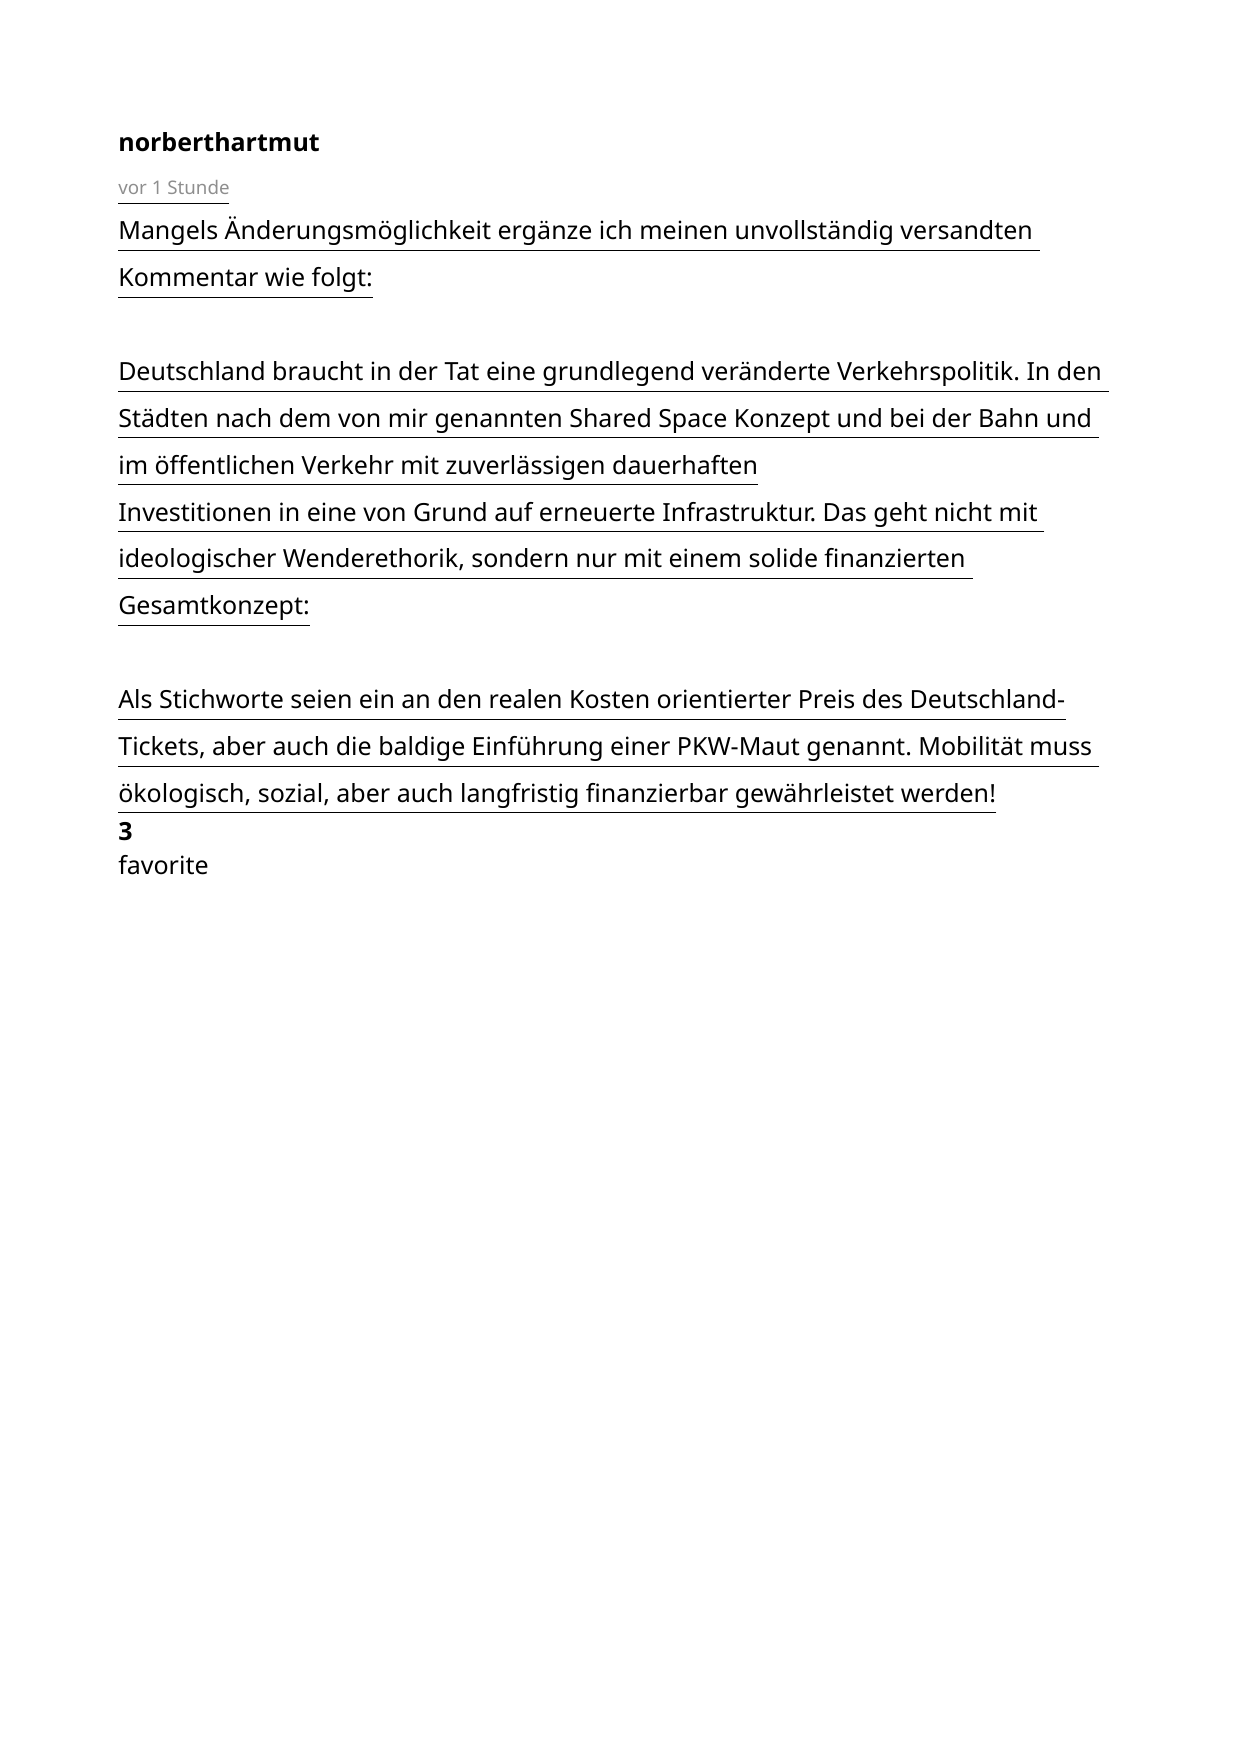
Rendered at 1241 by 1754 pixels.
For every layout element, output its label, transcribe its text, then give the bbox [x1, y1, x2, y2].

text vor 1 Stunde [118, 174, 1122, 204]
text Mangels Änderungsmöglichkeit ergänze ich meinen unvollständig versandten Kommentar wie folgt: Deutschland braucht in der Tat eine grundlegend veränderte Verkehrspolitik. In den Städten nach dem von mir genannten Shared Space Konzept und bei der Bahn und im öffentlichen Verkehr mit zuverlässigen dauerhaften Investitionen in eine von Grund auf erneuerte Infrastruktur. Das geht nicht mit ideologischer Wenderethorik, sondern nur mit einem solide finanzierten Gesamtkonzept: Als Stichworte seien ein an den realen Kosten orientierter Preis des Deutschland-Tickets, aber auch die baldige Einführung einer PKW-Maut genannt. Mobilität muss ökologisch, sozial, aber auch langfristig finanzierbar gewährleistet werden! [118, 204, 1122, 813]
text 3 [118, 813, 1122, 847]
text favorite [118, 847, 1122, 882]
text norberthartmut [118, 118, 1114, 159]
